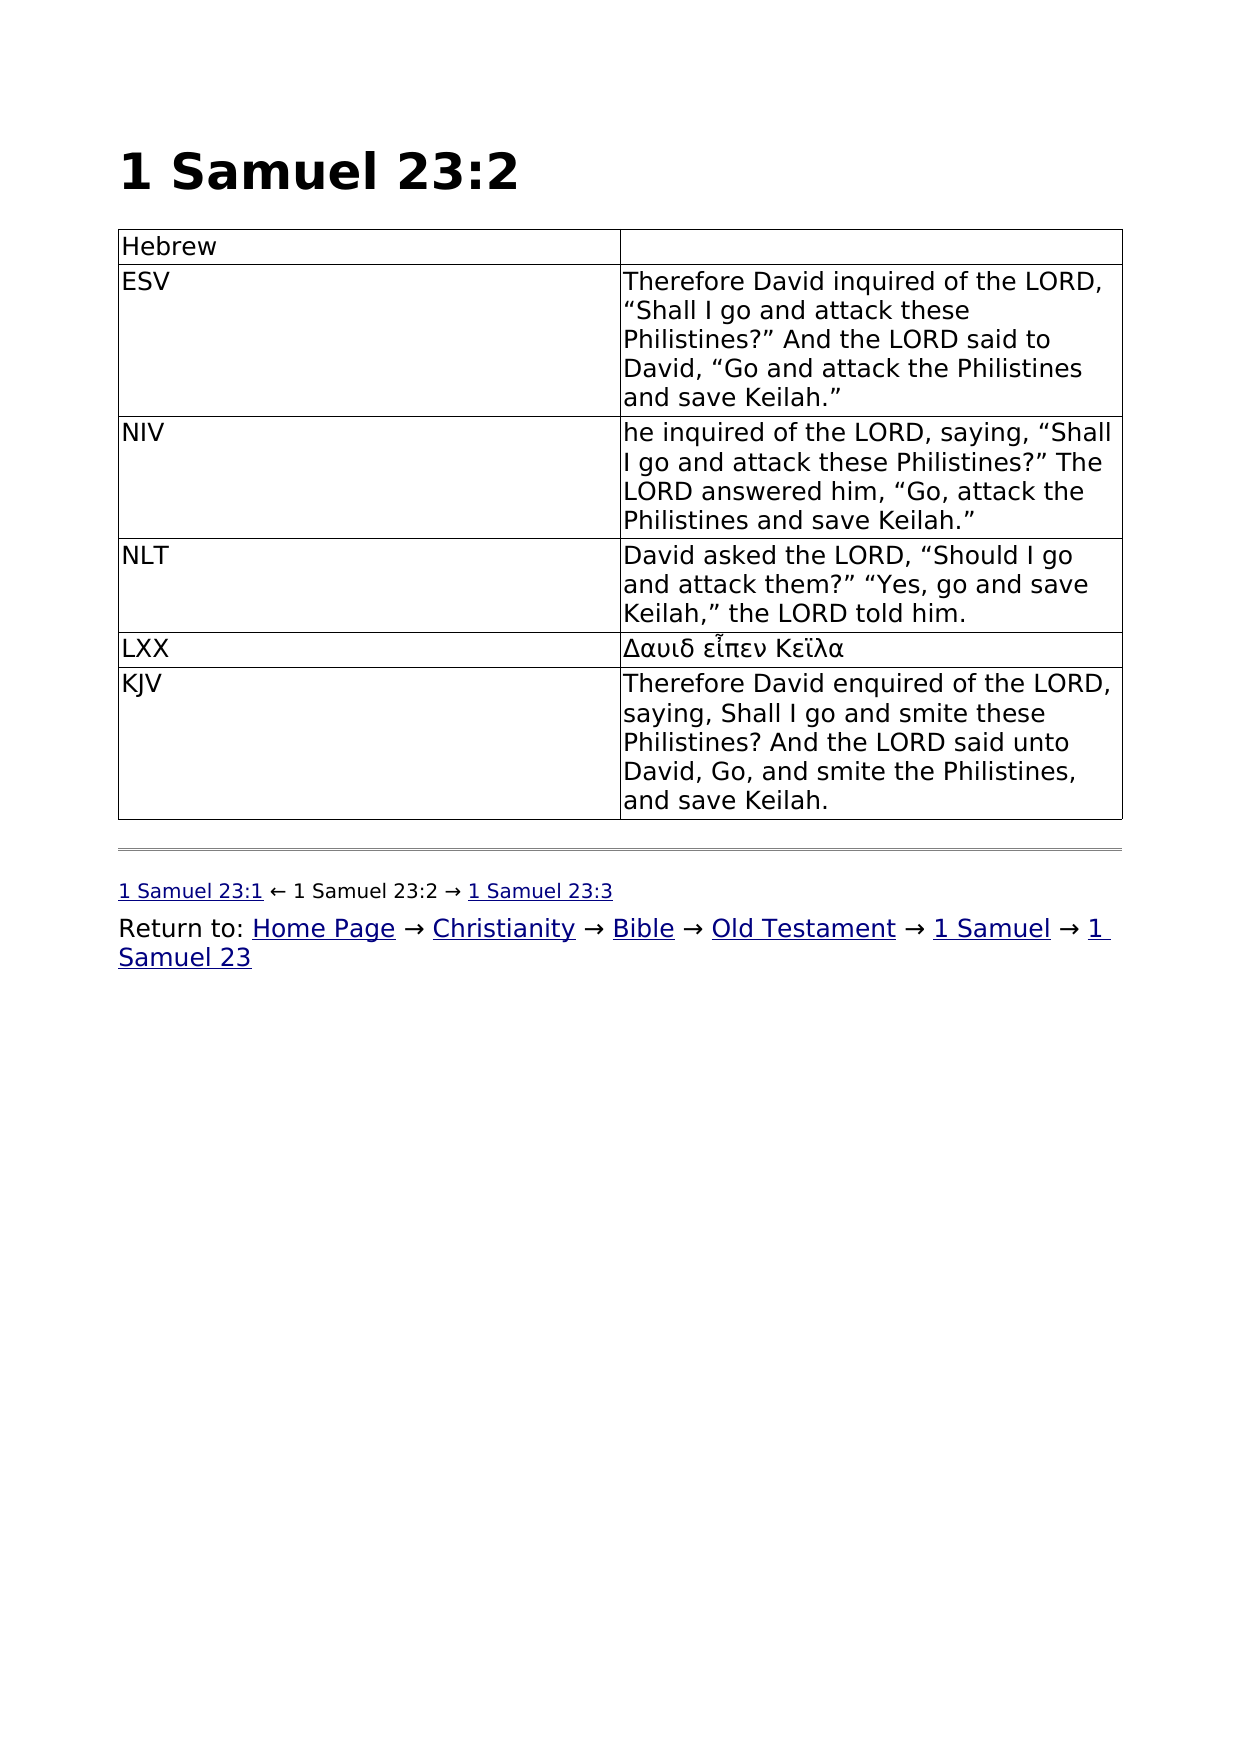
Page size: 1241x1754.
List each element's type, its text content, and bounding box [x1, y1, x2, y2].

table_cell KJV [119, 668, 620, 818]
table_cell Δαυιδ εἶπεν Κεϊλα [621, 633, 1122, 667]
table_cell NIV [119, 417, 620, 538]
table_cell he inquired of the LORD, saying, “Shall I go and attack these Philistines?” The LORD answered him, “Go, attack the Philistines and save Keilah.” [621, 417, 1122, 538]
text Return to: Home Page → Christianity → Bible → Old Testament → 1 Samuel → 1 Samuel 23 [118, 914, 1122, 972]
table_header Hebrew [119, 230, 620, 264]
text 1 Samuel 23:1 ← 1 Samuel 23:2 → 1 Samuel 23:3 [118, 880, 1122, 914]
table_cell Therefore David inquired of the LORD, “Shall I go and attack these Philistines?” And the LORD said to David, “Go and attack the Philistines and save Keilah.” [621, 265, 1122, 416]
table_cell David asked the LORD, “Should I go and attack them?” “Yes, go and save Keilah,” the LORD told him. [621, 539, 1122, 632]
table_cell Therefore David enquired of the LORD, saying, Shall I go and smite these Philistines? And the LORD said unto David, Go, and smite the Philistines, and save Keilah. [621, 668, 1122, 818]
table_cell NLT [119, 539, 620, 632]
subtitle 1 Samuel 23:2 [118, 143, 1122, 201]
table_cell ESV [119, 265, 620, 416]
table_header [621, 230, 1122, 264]
table_cell LXX [119, 633, 620, 667]
